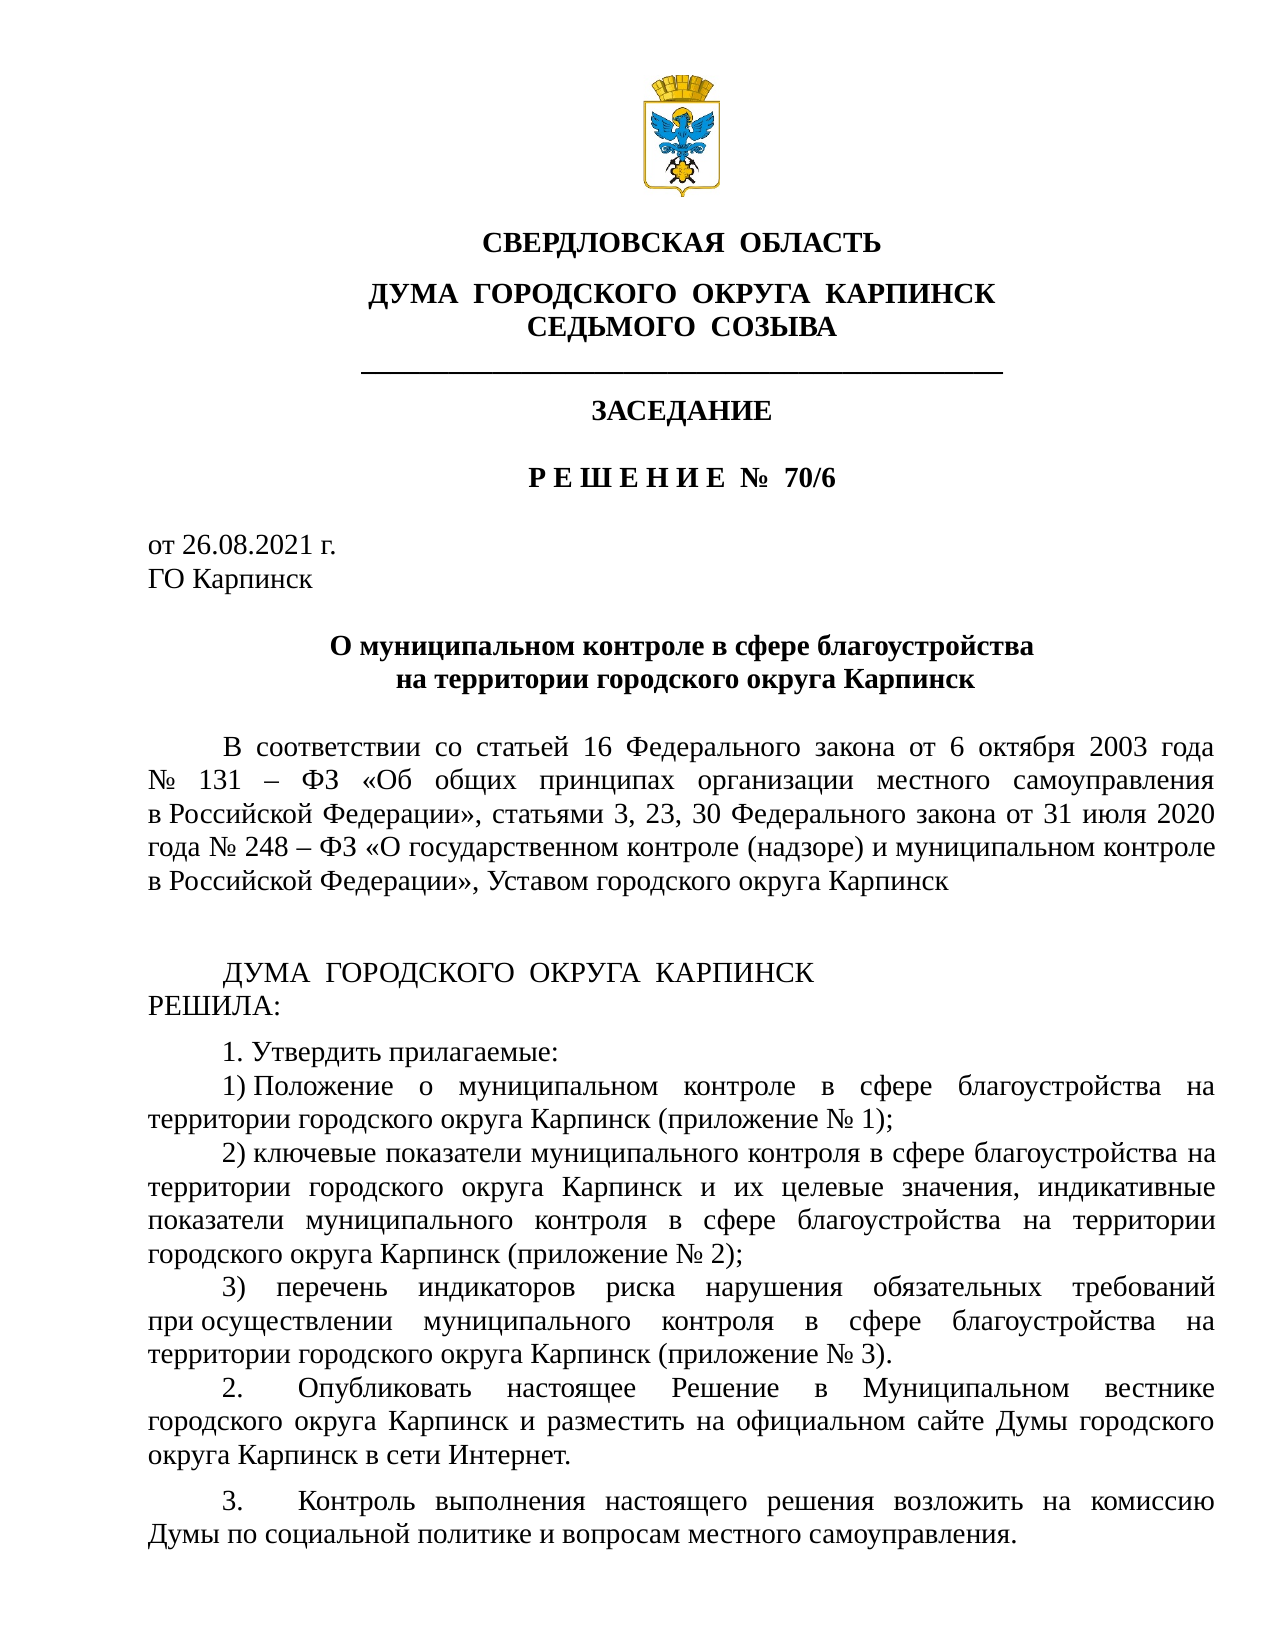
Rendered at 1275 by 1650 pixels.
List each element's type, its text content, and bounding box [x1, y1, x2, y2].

text РЕШИЛА: [148, 988, 1216, 1022]
text ____________________________________________ [148, 343, 1216, 377]
list Контроль выполнения настоящего решения возложить на комиссию Думы по социальной политике и вопросам местного самоуправления. [148, 1483, 1216, 1550]
text ДУМА ГОРОДСКОГО ОКРУГА КАРПИНСК [148, 955, 1216, 988]
text ЗАСЕДАНИЕ [148, 393, 1216, 427]
text ГО Карпинск [148, 561, 1216, 594]
text на территории городского округа Карпинск [148, 662, 1216, 695]
list Опубликовать настоящее Решение в Муниципальном вестнике городского округа Карпинск и разместить на официальном сайте Думы городского округа Карпинск в сети Интернет. [148, 1370, 1216, 1471]
text СЕДЬМОГО СОЗЫВА [148, 309, 1216, 343]
text 3) перечень индикаторов риска нарушения обязательных требований при осуществлении муниципального контроля в сфере благоустройства на территории городского округа Карпинск (приложение № 3). [148, 1269, 1216, 1370]
text Р Е Ш Е Н И Е № 70/6 [148, 460, 1216, 494]
text от 26.08.2021 г. [148, 527, 1216, 561]
text В соответствии со статьей 16 Федерального закона от 6 октября 2003 года № 131 – ФЗ «Об общих принципах организации местного самоуправления в Российской Федерации», статьями 3, 23, 30 Федерального закона от 31 июля 2020 года № 248 – ФЗ «О государственном контроле (надзоре) и муниципальном контроле в Российской Федерации», Уставом городского округа Карпинск [148, 729, 1216, 896]
text 1. Утвердить прилагаемые: [148, 1034, 1216, 1068]
text СВЕРДЛОВСКАЯ ОБЛАСТЬ [148, 226, 1216, 259]
text О муниципальном контроле в сфере благоустройства [148, 628, 1216, 662]
text 1) Положение о муниципальном контроле в сфере благоустройства на территории городского округа Карпинск (приложение № 1); [148, 1068, 1216, 1135]
text 2) ключевые показатели муниципального контроля в сфере благоустройства на территории городского округа Карпинск и их целевые значения, индикативные показатели муниципального контроля в сфере благоустройства на территории городского округа Карпинск (приложение № 2); [148, 1135, 1216, 1269]
text ДУМА ГОРОДСКОГО ОКРУГА КАРПИНСК [148, 276, 1216, 309]
